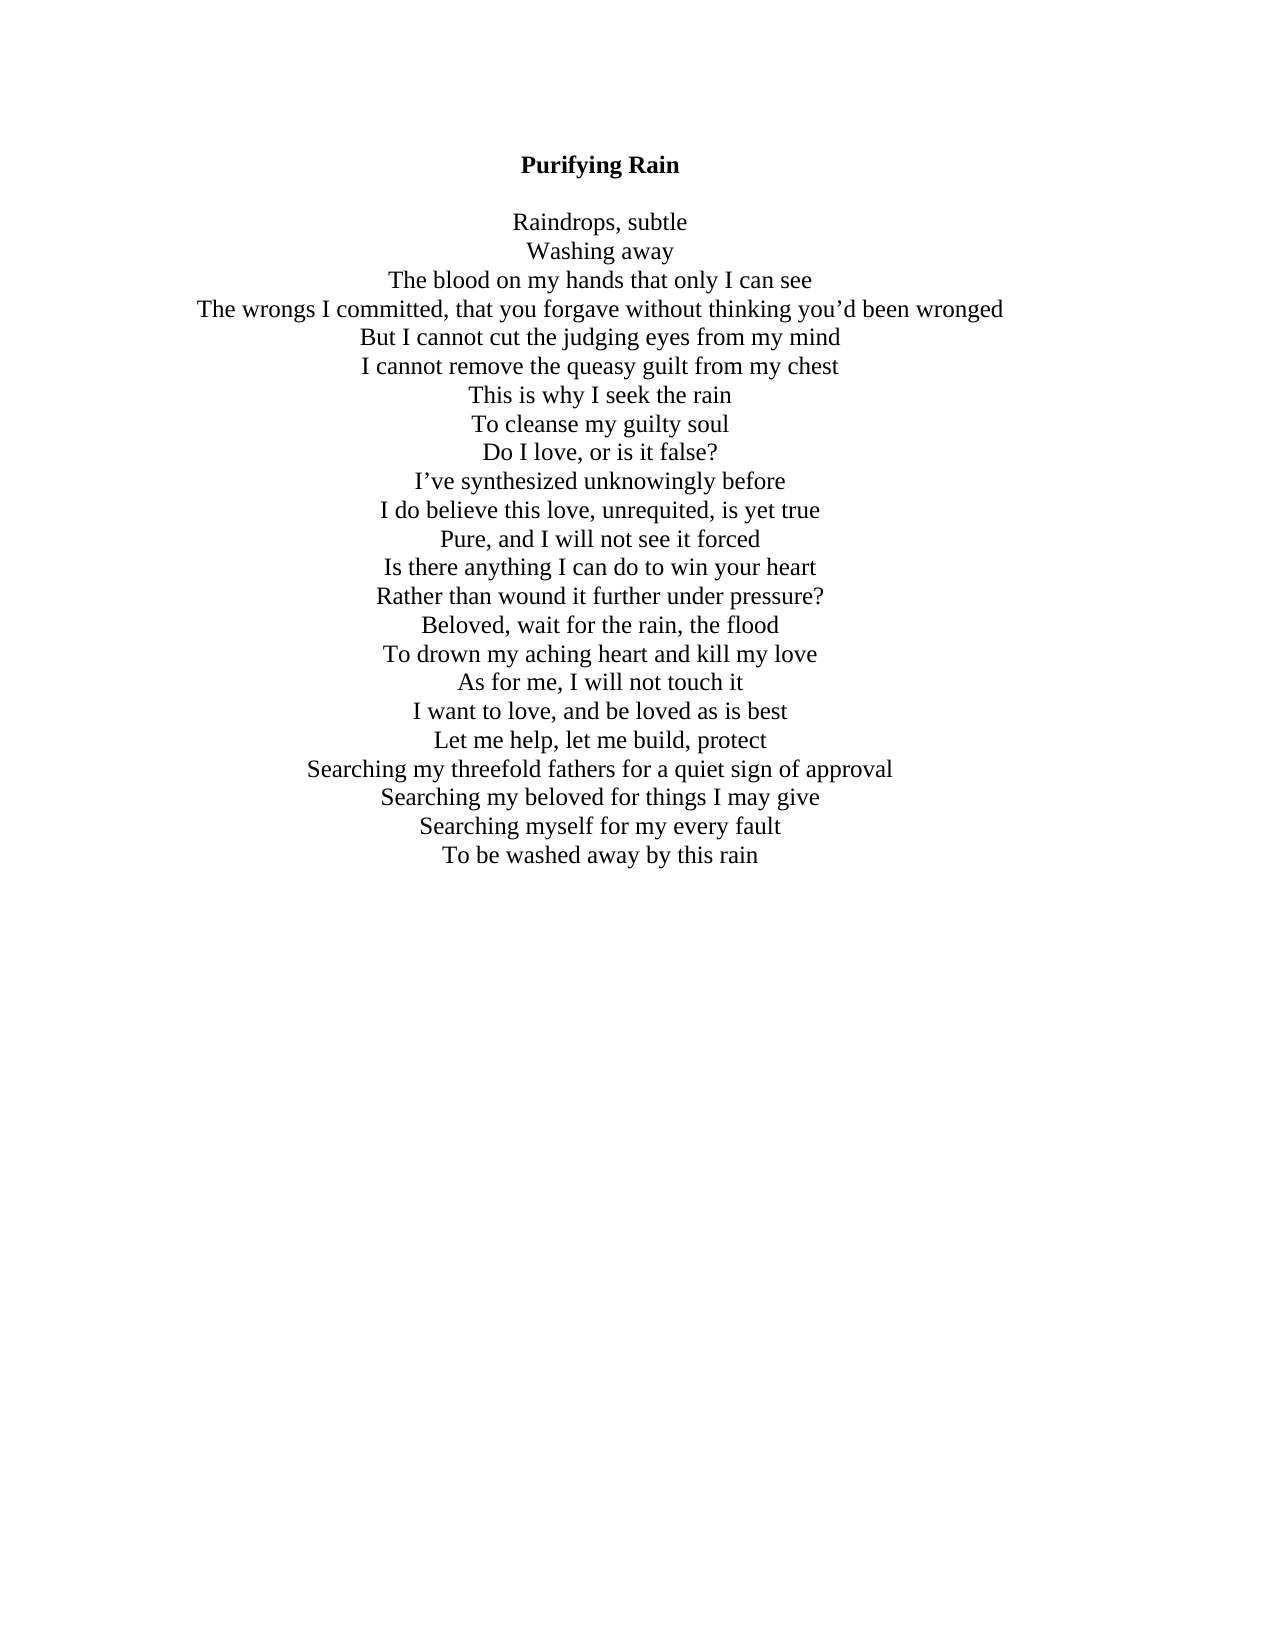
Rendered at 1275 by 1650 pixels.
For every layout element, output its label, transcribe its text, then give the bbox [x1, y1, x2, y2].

text But I cannot cut the judging eyes from my mind [112, 322, 1087, 351]
text I cannot remove the queasy guilt from my chest [112, 351, 1087, 380]
text I’ve synthesized unknowingly before [112, 466, 1087, 495]
text I do believe this love, unrequited, is yet true [112, 495, 1087, 524]
text Searching my beloved for things I may give [112, 782, 1087, 811]
text Do I love, or is it false? [112, 437, 1087, 466]
text To be washed away by this rain [112, 840, 1087, 869]
text Pure, and I will not see it forced [112, 524, 1087, 552]
text This is why I seek the rain [112, 380, 1087, 409]
text Let me help, let me build, protect [112, 725, 1087, 754]
text I want to love, and be loved as is best [112, 696, 1087, 725]
text Is there anything I can do to win your heart [112, 552, 1087, 581]
text As for me, I will not touch it [112, 667, 1087, 696]
text Rather than wound it further under pressure? [112, 581, 1087, 610]
text Beloved, wait for the rain, the flood [112, 610, 1087, 639]
text Searching myself for my every fault [112, 811, 1087, 840]
text The wrongs I committed, that you forgave without thinking you’d been wronged [112, 294, 1087, 322]
text Washing away [112, 236, 1087, 265]
text To drown my aching heart and kill my love [112, 639, 1087, 667]
text Purifying Rain [112, 150, 1087, 179]
text Searching my threefold fathers for a quiet sign of approval [112, 754, 1087, 782]
text To cleanse my guilty soul [112, 409, 1087, 437]
text The blood on my hands that only I can see [112, 265, 1087, 294]
text Raindrops, subtle [112, 207, 1087, 236]
